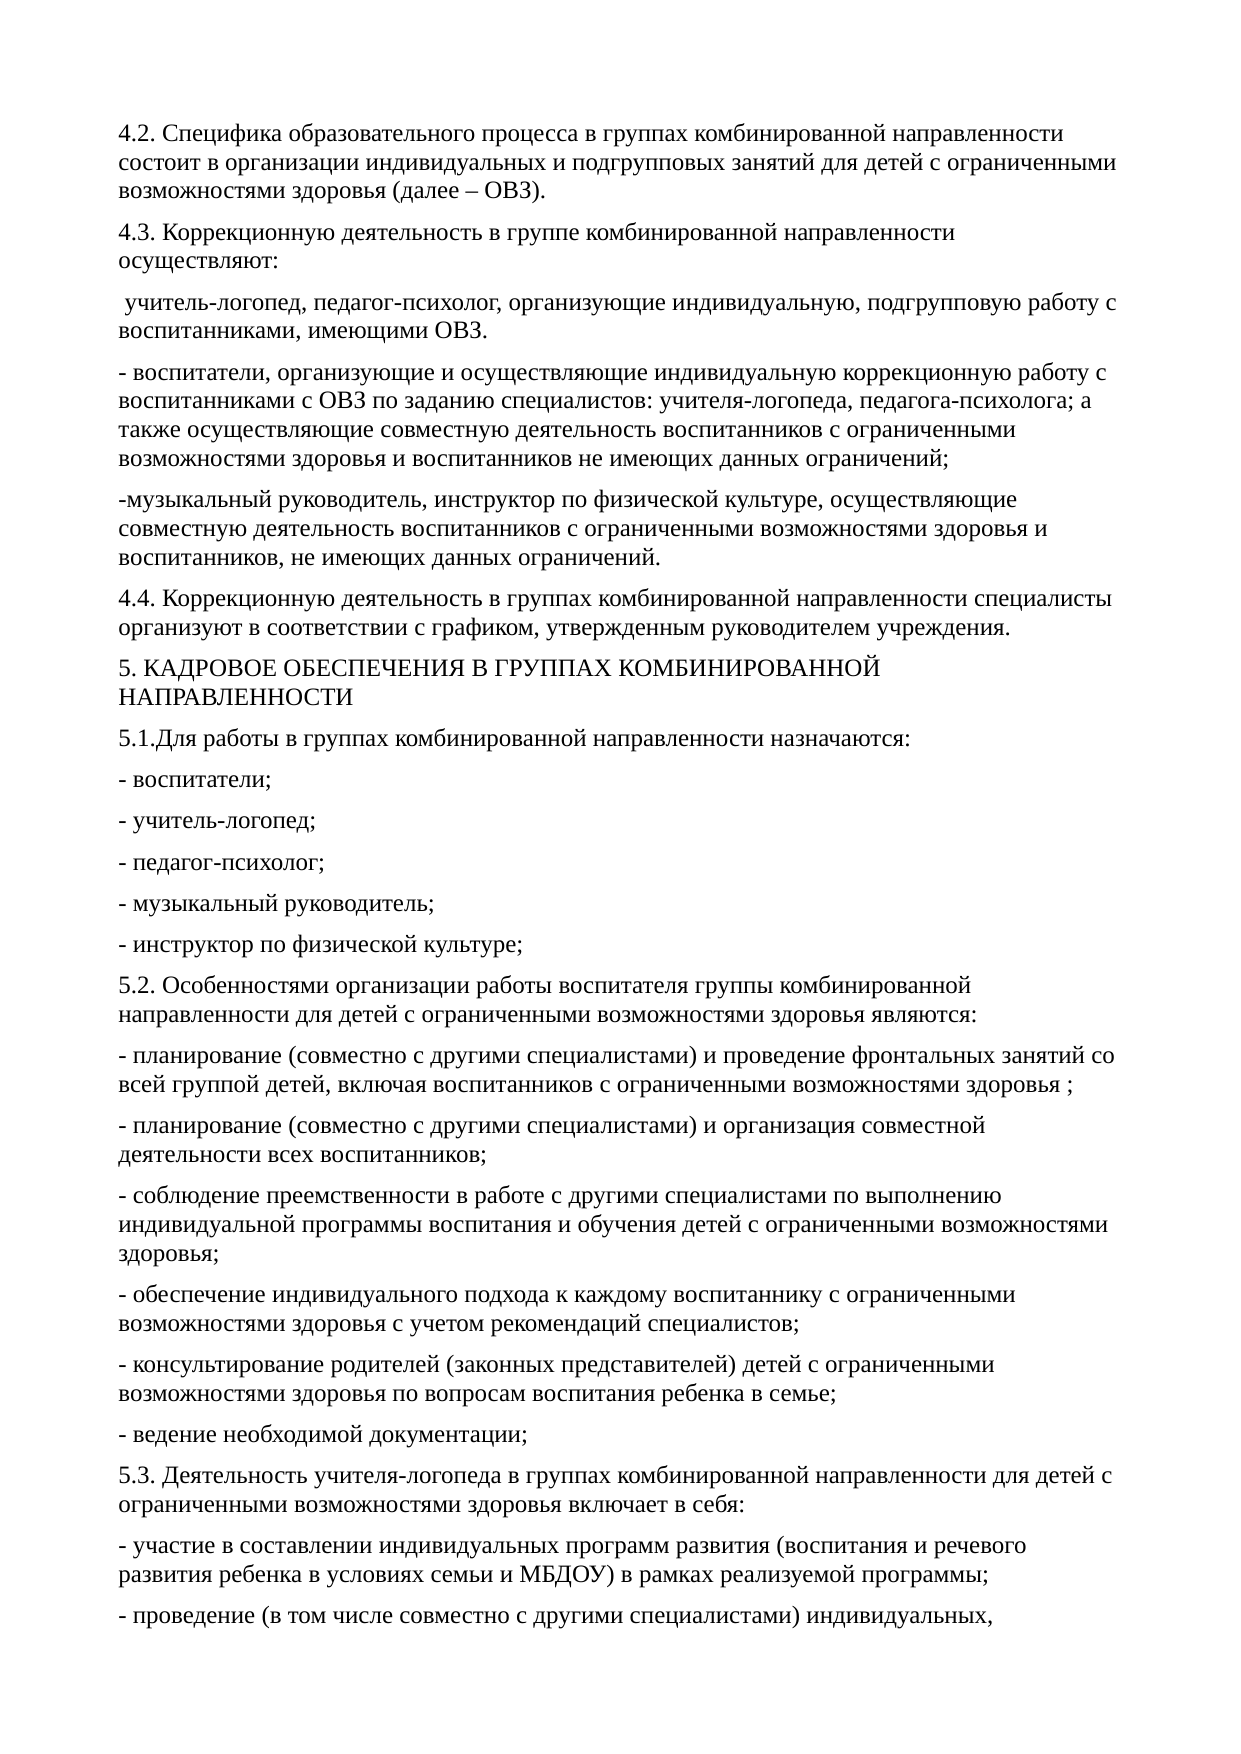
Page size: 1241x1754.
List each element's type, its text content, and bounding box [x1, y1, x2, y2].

text - воспитатели, организующие и осуществляющие индивидуальную коррекционную работу с воспитанниками с ОВЗ по заданию специалистов: учителя-логопеда, педагога-психолога; а также осуществляющие совместную деятельность воспитанников с ограниченными возможностями здоровья и воспитанников не имеющих данных ограничений; [118, 357, 1122, 472]
text - учитель-логопед; [118, 806, 1122, 834]
text - консультирование родителей (законных представителей) детей с ограниченными возможностями здоровья по вопросам воспитания ребенка в семье; [118, 1349, 1122, 1407]
text - планирование (совместно с другими специалистами) и организация совместной деятельности всех воспитанников; [118, 1111, 1122, 1168]
text учитель-логопед, педагог-психолог, организующие индивидуальную, подгрупповую работу с воспитанниками, имеющими ОВЗ. [118, 287, 1122, 344]
text - педагог-психолог; [118, 847, 1122, 876]
text - обеспечение индивидуального подхода к каждому воспитаннику с ограниченными возможностями здоровья с учетом рекомендаций специалистов; [118, 1279, 1122, 1337]
text - воспитатели; [118, 764, 1122, 793]
text -музыкальный руководитель, инструктор по физической культуре, осуществляющие совместную деятельность воспитанников с ограниченными возможностями здоровья и воспитанников, не имеющих данных ограничений. [118, 484, 1122, 571]
text 5.2. Особенностями организации работы воспитателя группы комбинированной направленности для детей с ограниченными возможностями здоровья являются: [118, 971, 1122, 1028]
text - участие в составлении индивидуальных программ развития (воспитания и речевого развития ребенка в условиях семьи и МБДОУ) в рамках реализуемой программы; [118, 1531, 1122, 1588]
text 5.1.Для работы в группах комбинированной направленности назначаются: [118, 723, 1122, 752]
text - инструктор по физической культуре; [118, 929, 1122, 958]
text - соблюдение преемственности в работе с другими специалистами по выполнению индивидуальной программы воспитания и обучения детей с ограниченными возможностями здоровья; [118, 1181, 1122, 1267]
text - ведение необходимой документации; [118, 1419, 1122, 1448]
text 4.3. Коррекционную деятельность в группе комбинированной направленности осуществляют: [118, 217, 1122, 274]
text - планирование (совместно с другими специалистами) и проведение фронтальных занятий со всей группой детей, включая воспитанников с ограниченными возможностями здоровья ; [118, 1041, 1122, 1098]
text - музыкальный руководитель; [118, 888, 1122, 917]
text - проведение (в том числе совместно с другими специалистами) индивидуальных, [118, 1601, 1122, 1629]
text 4.4. Коррекционную деятельность в группах комбинированной направленности специалисты организуют в соответствии с графиком, утвержденным руководителем учреждения. [118, 583, 1122, 641]
text 5. КАДРОВОЕ ОБЕСПЕЧЕНИЯ В ГРУППАХ КОМБИНИРОВАННОЙ НАПРАВЛЕННОСТИ [118, 653, 1122, 711]
text 4.2. Специфика образовательного процесса в группах комбинированной направленности состоит в организации индивидуальных и подгрупповых занятий для детей с ограниченными возможностями здоровья (далее – ОВЗ). [118, 118, 1122, 204]
text 5.3. Деятельность учителя-логопеда в группах комбинированной направленности для детей с ограниченными возможностями здоровья включает в себя: [118, 1461, 1122, 1518]
